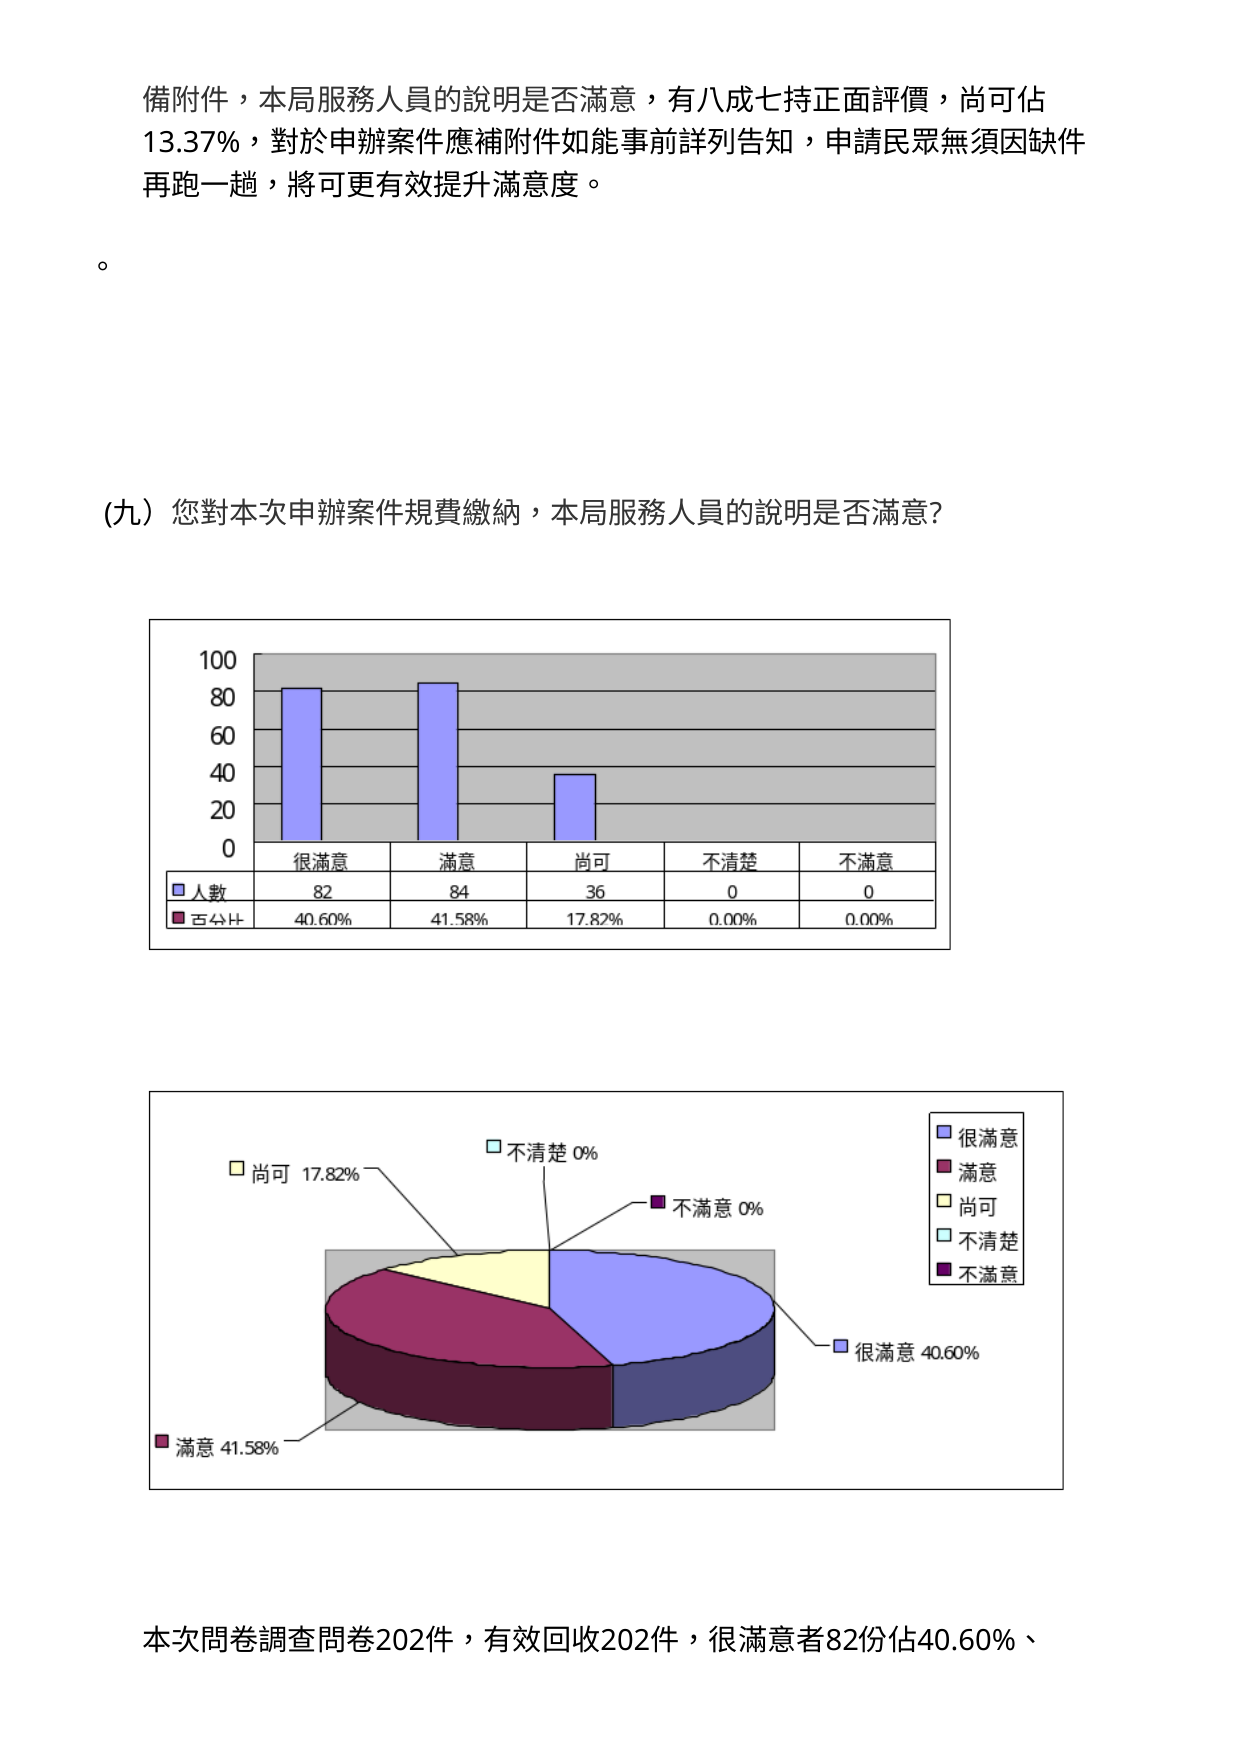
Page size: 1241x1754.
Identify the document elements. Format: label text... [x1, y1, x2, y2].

text 13.37%，對於申辦案件應補附件如能事前詳列告知，申請民眾無須因缺件 [89, 119, 1162, 161]
text 再跑一趟，將可更有效提升滿意度。 [89, 161, 1162, 204]
text 備附件，本局服務人員的說明是否滿意，有八成七持正面評價，尚可佔 [89, 77, 1162, 119]
text 本次問卷調查問卷202件，有效回收202件，很滿意者82份佔40.60%、 [89, 1616, 1162, 1658]
text 。 [89, 243, 1162, 286]
text (九）您對本次申辦案件規費繳納，本局服務人員的說明是否滿意? [89, 490, 1162, 532]
